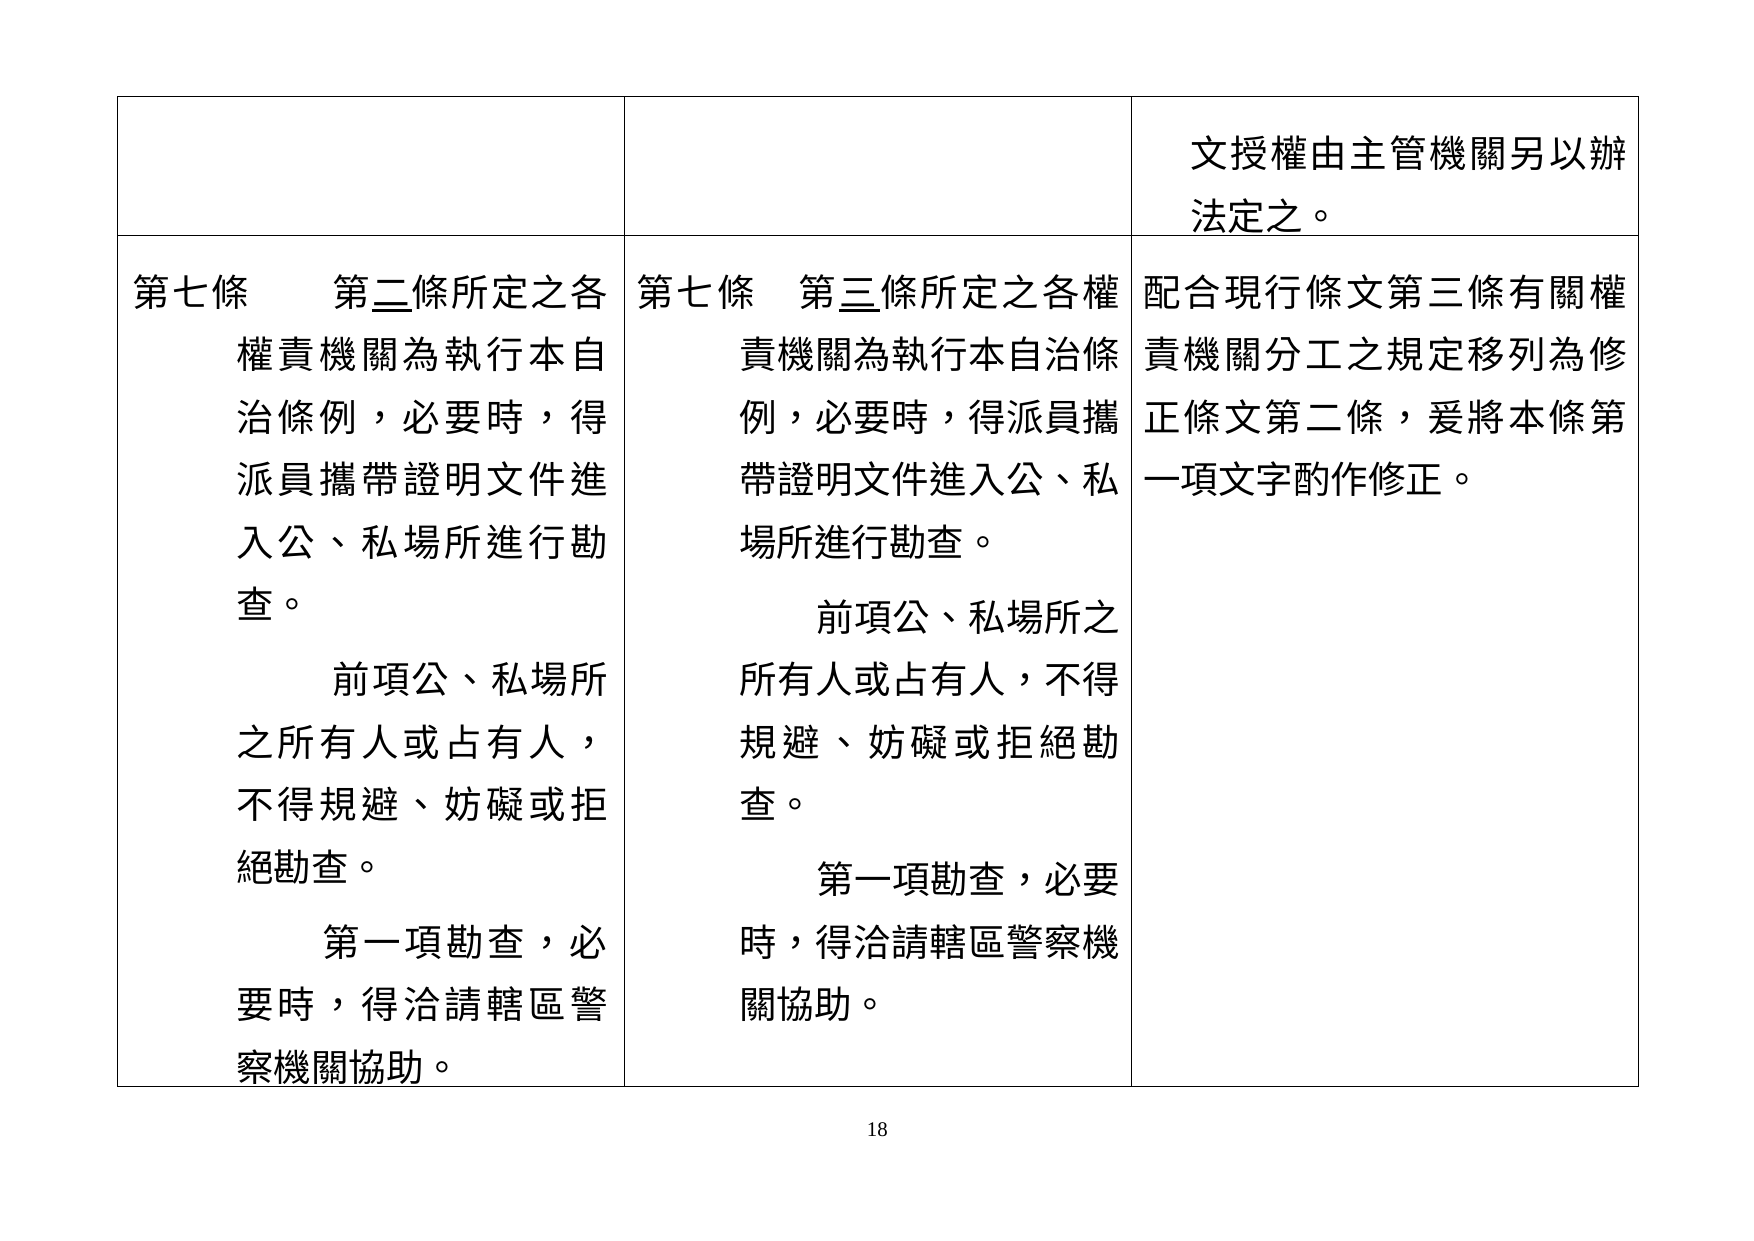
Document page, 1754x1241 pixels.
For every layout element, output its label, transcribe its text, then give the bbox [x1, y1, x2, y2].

table_cell [118, 97, 624, 234]
table_cell 第七條 第二條所定之各權責機關為執行本自治條例，必要時，得派員攜帶證明文件進入公、私場所進行勘查。 前項公、私場所之所有人或占有人，不得規避、妨礙或拒絕勘查。 第一項勘查，必要時，得洽請轄區警察機關協助。 [118, 236, 624, 1086]
table_cell 配合現行條文第三條有關權責機關分工之規定移列為修正條文第二條，爰將本條第一項文字酌作修正。 [1132, 236, 1638, 1086]
table_cell 第七條 第三條所定之各權責機關為執行本自治條例，必要時，得派員攜帶證明文件進入公、私場所進行勘查。 前項公、私場所之所有人或占有人，不得規避、妨礙或拒絕勘查。 第一項勘查，必要時，得洽請轄區警察機關協助。 [625, 236, 1131, 1086]
table_cell 文授權由主管機關另以辦法定之。 [1132, 97, 1638, 234]
table_cell [625, 97, 1131, 234]
